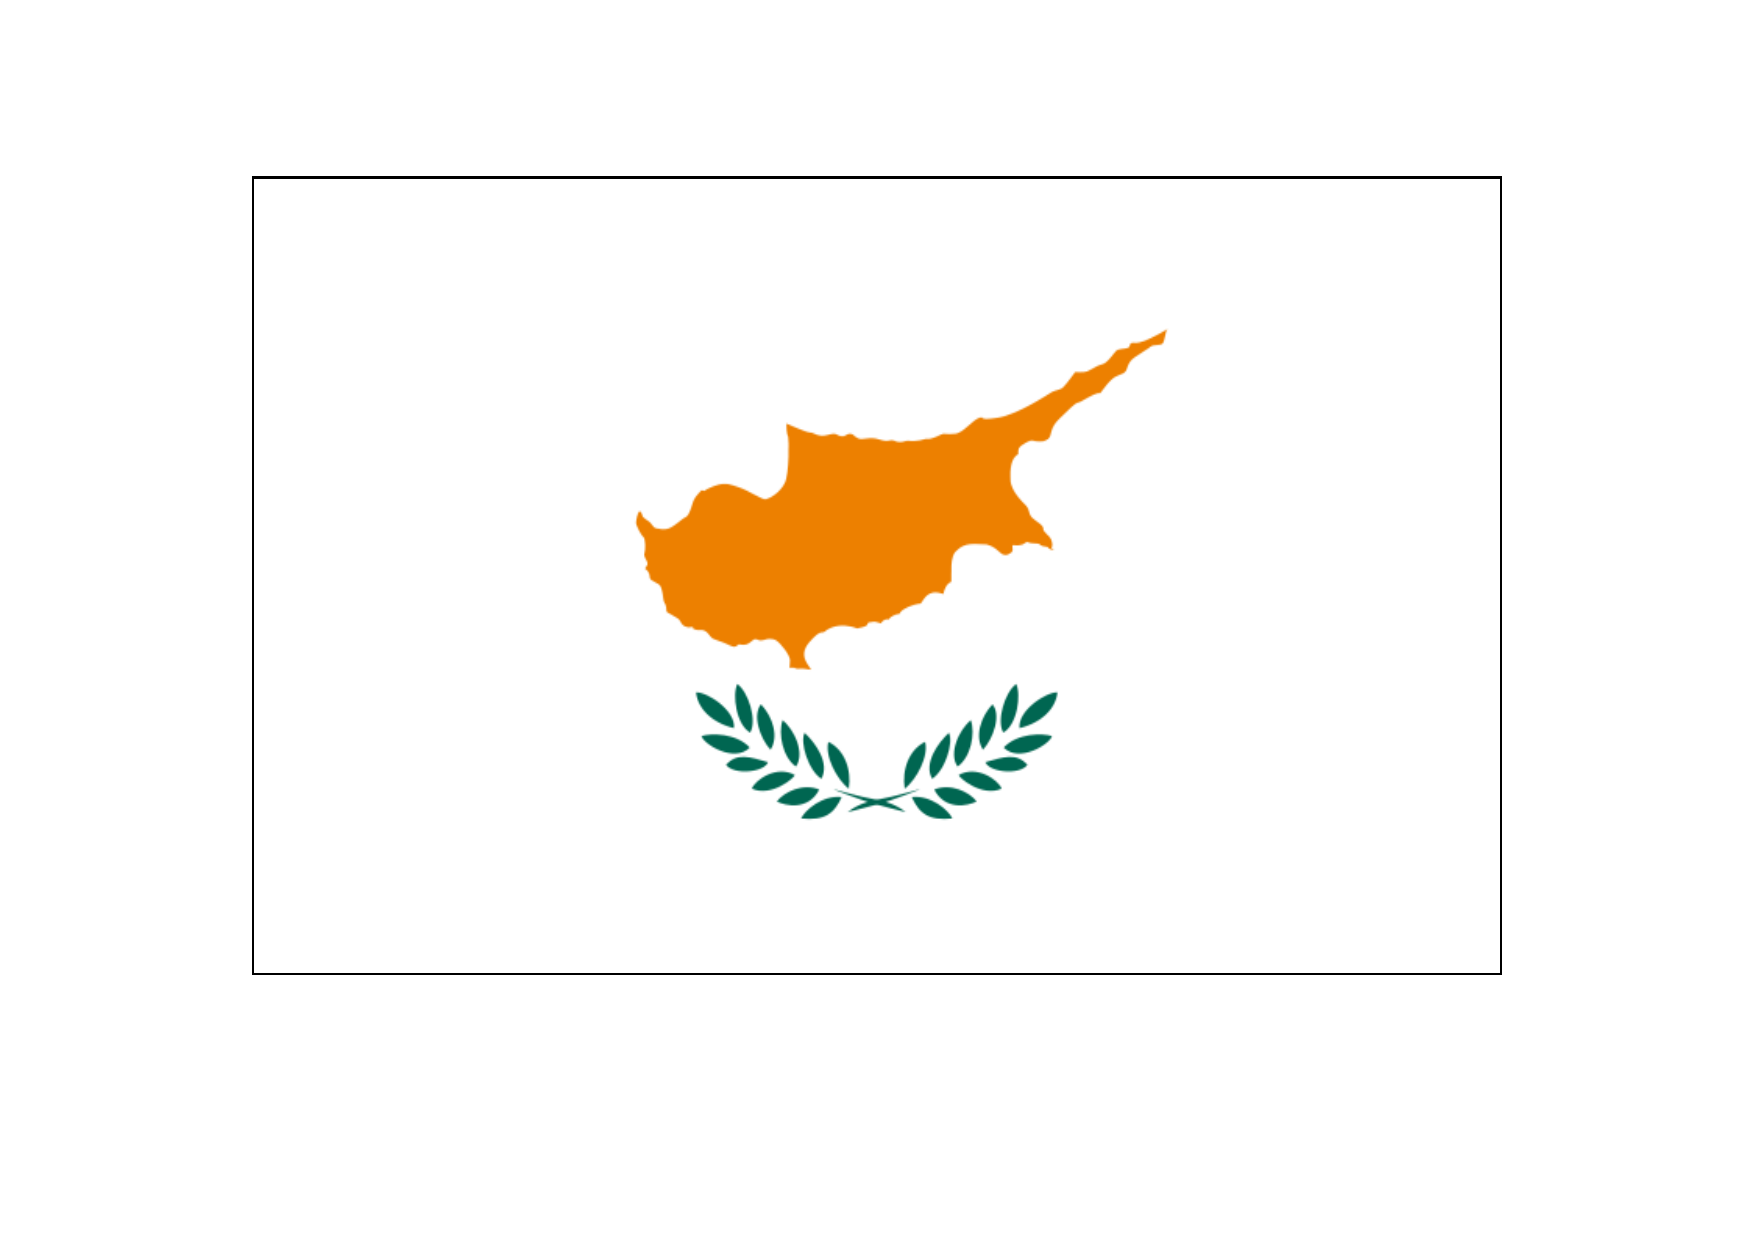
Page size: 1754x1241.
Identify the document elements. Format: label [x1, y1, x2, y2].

picture [254, 179, 1500, 973]
